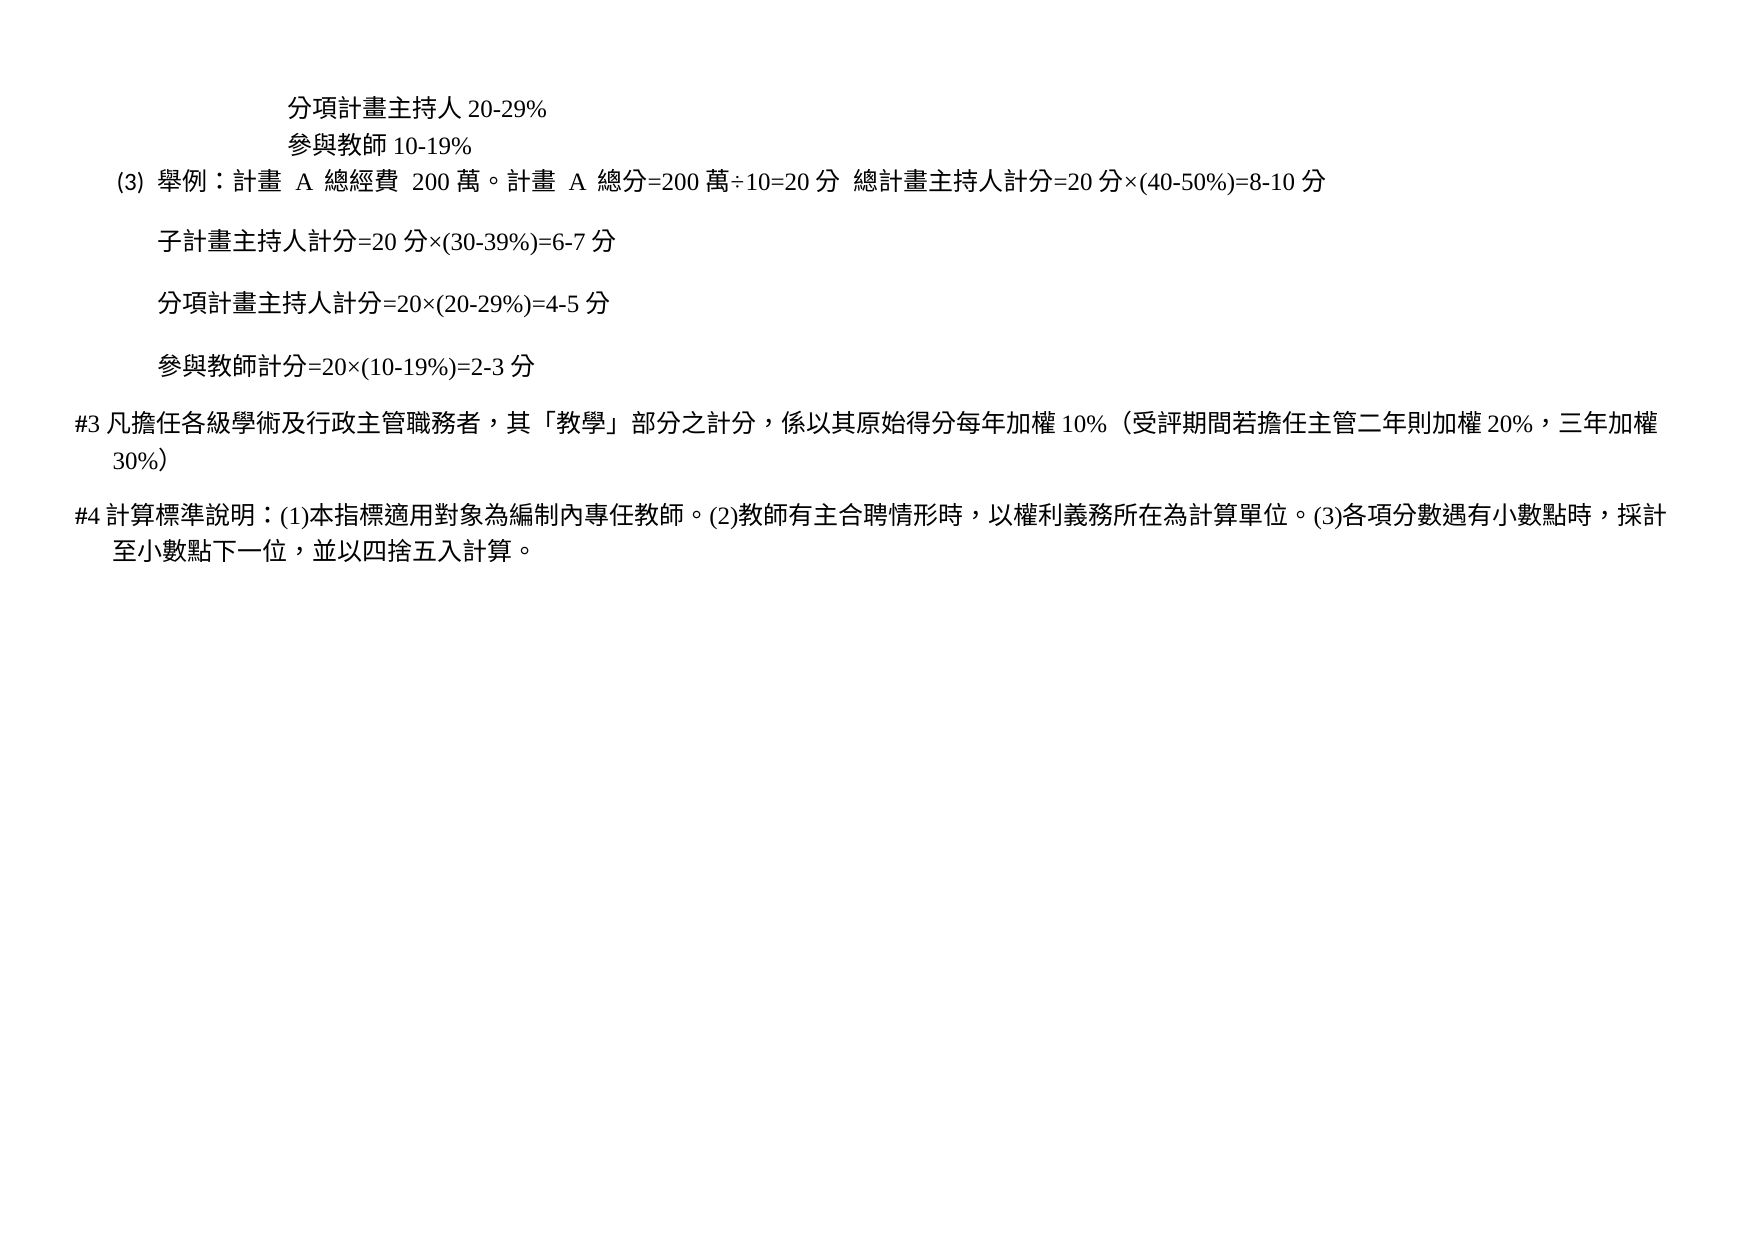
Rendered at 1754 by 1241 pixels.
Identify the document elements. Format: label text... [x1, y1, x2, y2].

text 分項計畫主持人20-29% [288, 89, 1679, 125]
text 參與教師計分=20×(10-19%)=2-3 分 [158, 323, 1527, 385]
text #3 凡擔任各級學術及行政主管職務者，其「教學」部分之計分，係以其原始得分每年加權10%（受評期間若擔任主管二年則加權20%，三年加權30%） [75, 404, 1679, 476]
text 子計畫主持人計分=20 分×(30-39%)=6-7 分 [158, 198, 1527, 260]
text 參與教師10-19% [288, 125, 1679, 161]
text 分項計畫主持人計分=20×(20-29%)=4-5 分 [158, 260, 1527, 323]
text #4計算標準說明：(1)本指標適用對象為編制內專任教師。(2)教師有主合聘情形時，以權利義務所在為計算單位。(3)各項分數遇有小數點時，採計至小數點下一位，並以四捨五入計算。 [75, 495, 1679, 568]
list 舉例：計畫 A 總經費 200 萬。計畫 A 總分=200 萬÷10=20 分 總計畫主持人計分=20 分×(40-50%)=8-10 分 [116, 161, 1679, 198]
